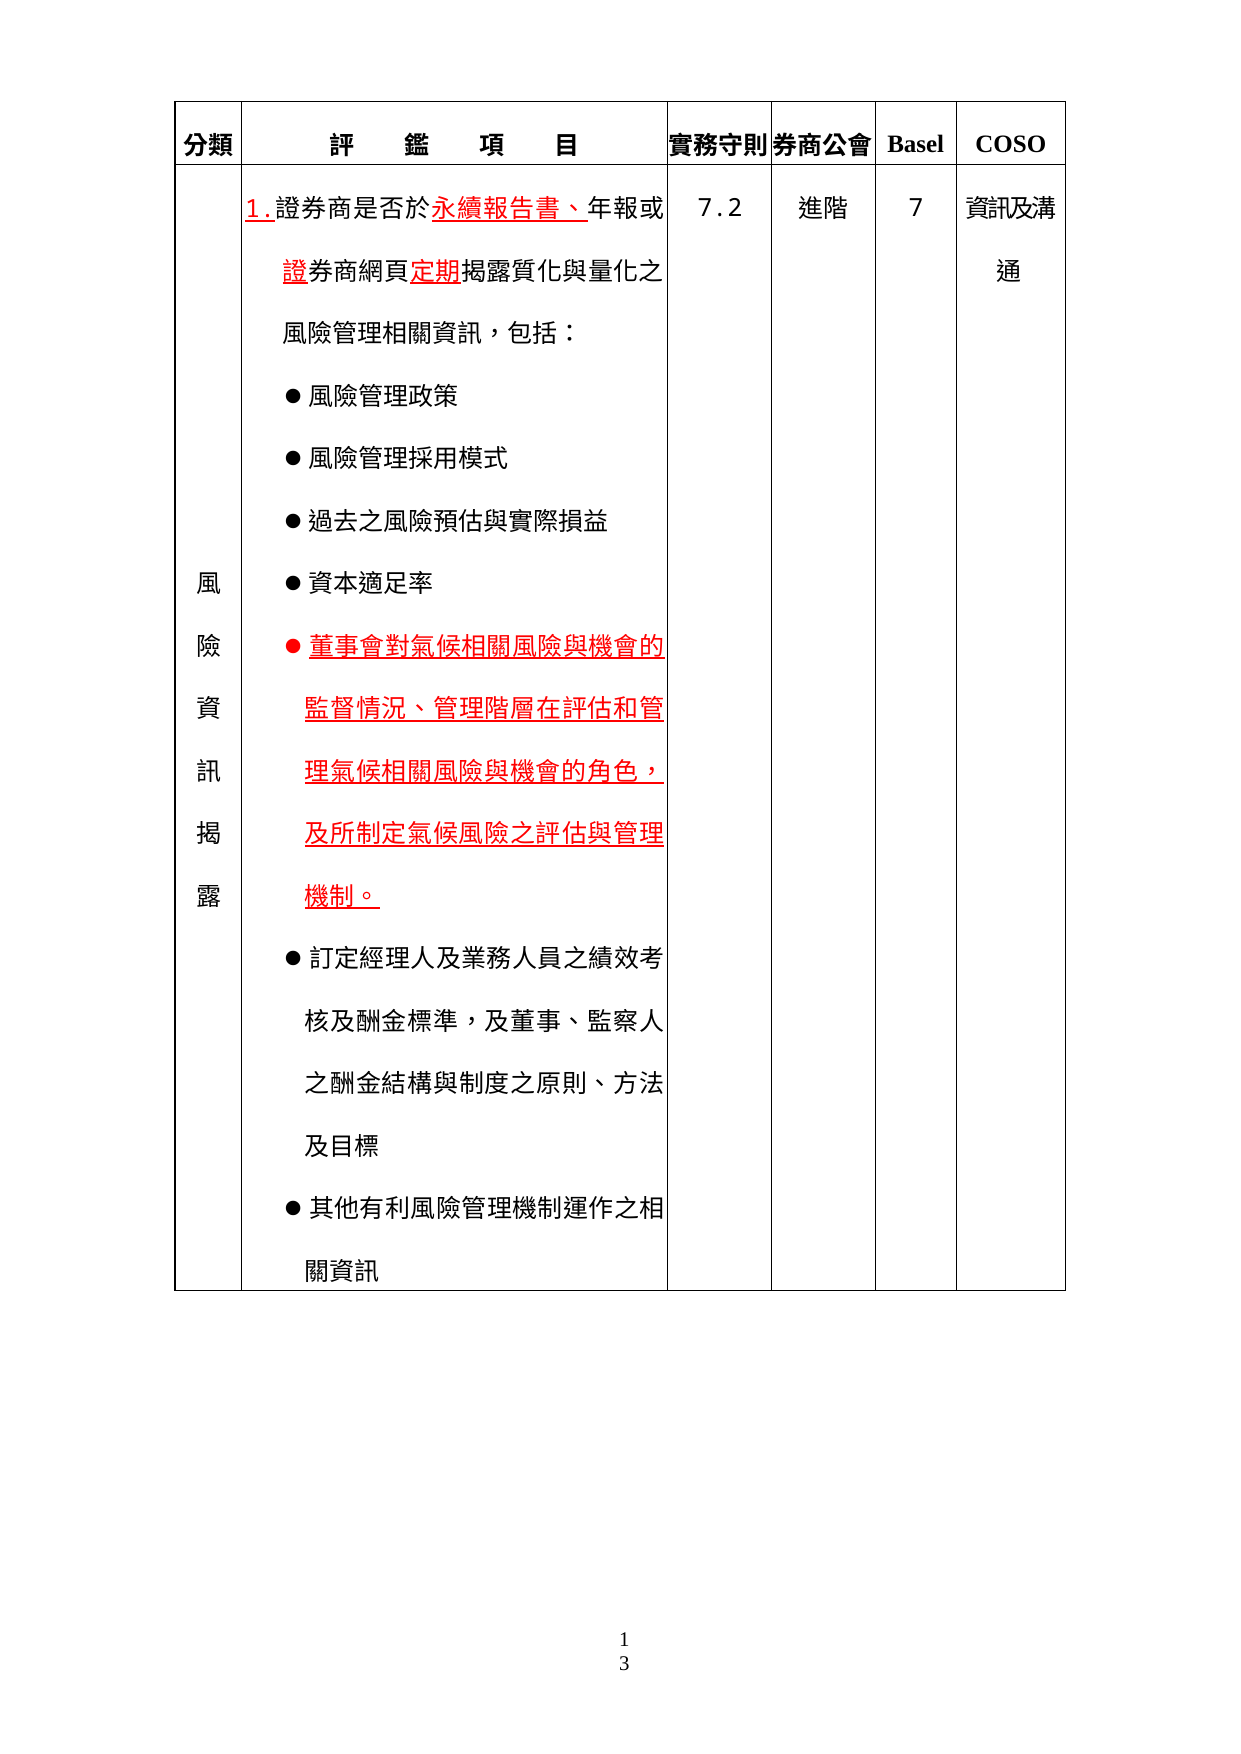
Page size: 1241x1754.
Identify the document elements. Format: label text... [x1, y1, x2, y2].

table_header 實務守則 [668, 102, 771, 164]
table_header COSO [957, 102, 1065, 164]
table_header 分類 [176, 102, 241, 164]
table_header Basel [876, 102, 956, 164]
table_cell 資訊及溝通 [957, 165, 1065, 1290]
table_header 評鑑項目 [242, 102, 667, 164]
table_cell 7.2 [668, 165, 771, 1290]
table_cell 風險資訊揭露 [176, 165, 241, 1290]
table_cell 1.證券商是否於永續報告書、年報或證券商網頁定期揭露質化與量化之風險管理相關資訊，包括： 風險管理政策 風險管理採用模式 過去之風險預估與實際損益 資本適足率 董事會對氣候相關風險與機會的監督情況、管理階層在評估和管理氣候相關風險與機會的角色，及所制定氣候風險之評估與管理機制。 訂定經理人及業務人員之績效考核及酬金標準，及董事、監察人之酬金結構與制度之原則、方法及目標 其他有利風險管理機制運作之相關資訊 [242, 165, 667, 1290]
table_cell 7 [876, 165, 956, 1290]
table_header 券商公會 [772, 102, 875, 164]
table_cell 進階 [772, 165, 875, 1290]
